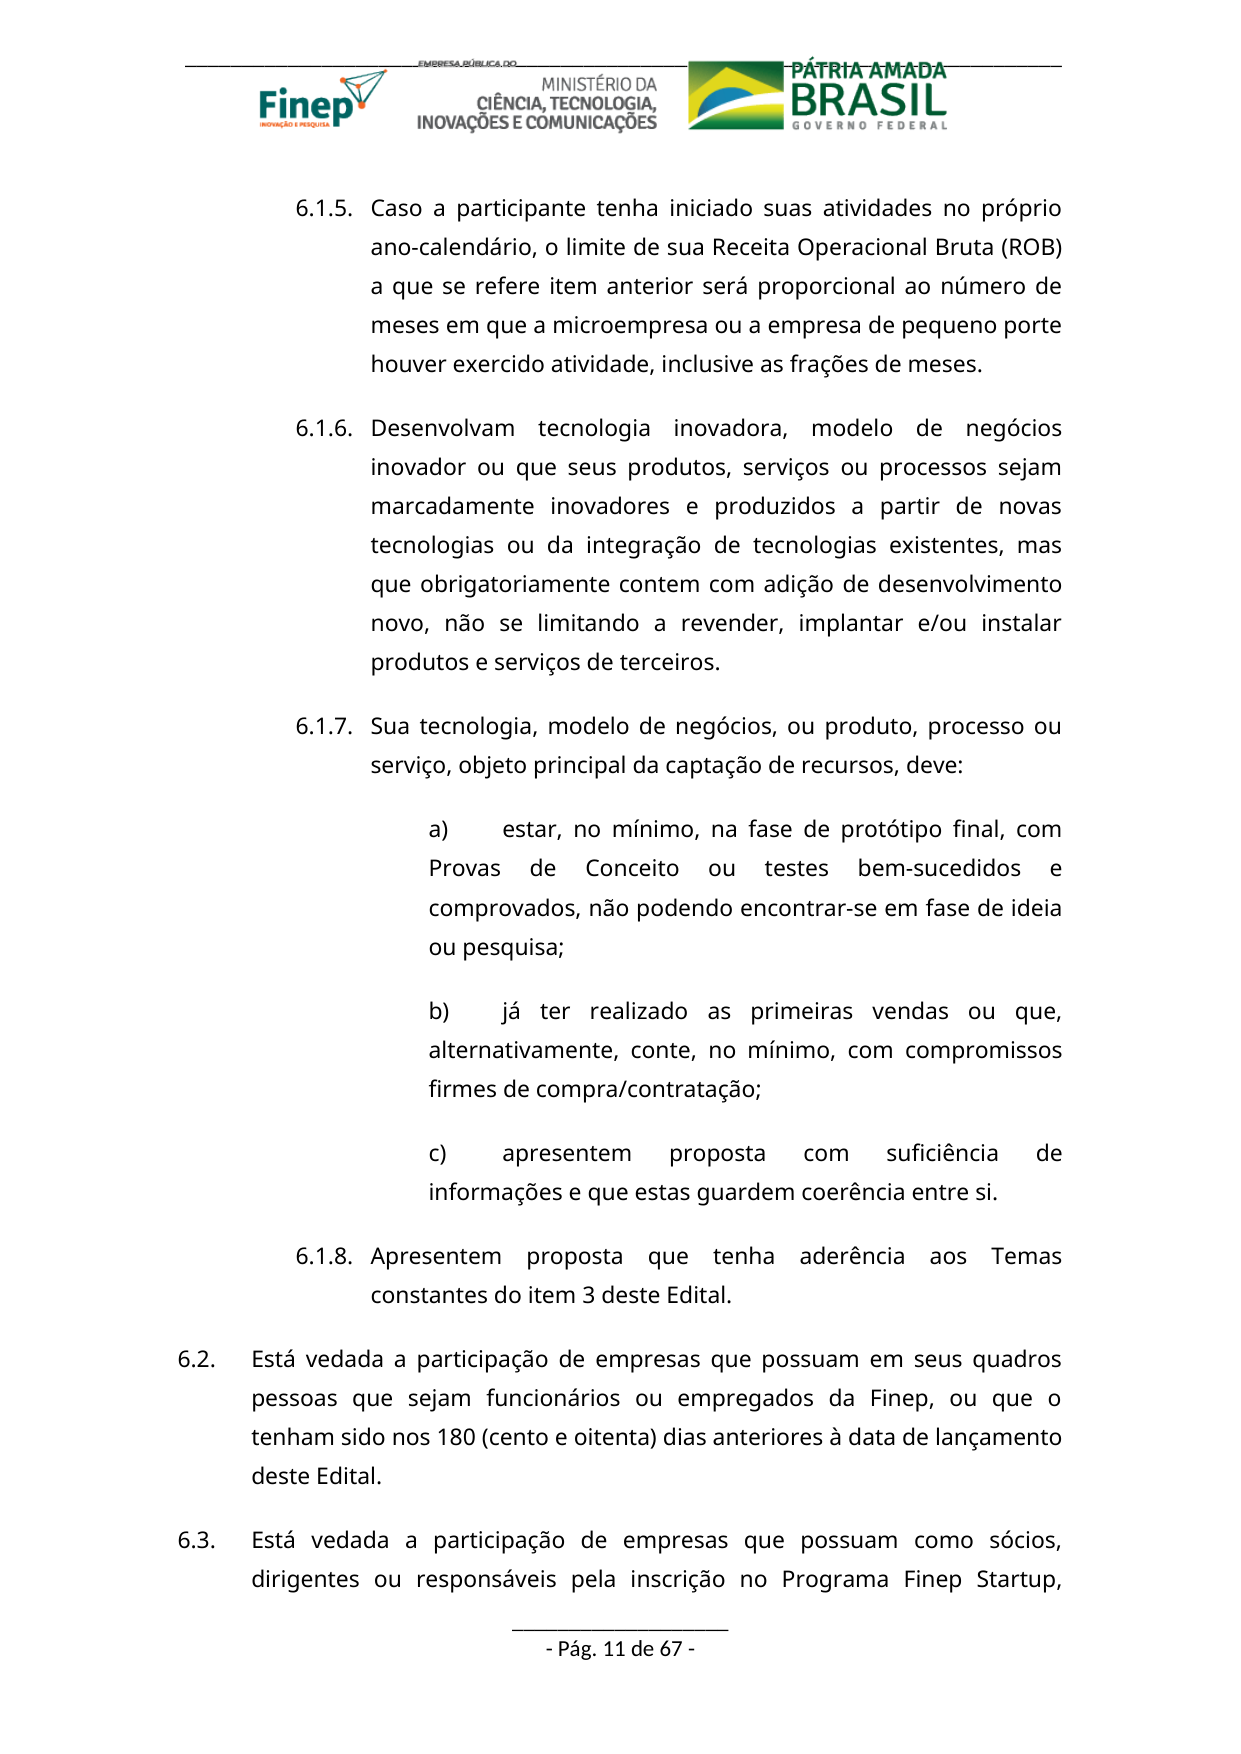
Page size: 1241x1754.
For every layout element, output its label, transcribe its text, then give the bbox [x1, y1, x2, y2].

list Desenvolvam tecnologia inovadora, modelo de negócios inovador ou que seus produtos, serviços ou processos sejam marcadamente inovadores e produzidos a partir de novas tecnologias ou da integração de tecnologias existentes, mas que obrigatoriamente contem com adição de desenvolvimento novo, não se limitando a revender, implantar e/ou instalar produtos e serviços de terceiros. [295, 412, 1063, 677]
list Caso a participante tenha iniciado suas atividades no próprio ano-calendário, o limite de sua Receita Operacional Bruta (ROB) a que se refere item anterior será proporcional ao número de meses em que a microempresa ou a empresa de pequeno porte houver exercido atividade, inclusive as frações de meses. [295, 89, 1063, 379]
list já ter realizado as primeiras vendas ou que, alternativamente, conte, no mínimo, com compromissos firmes de compra/contratação; [428, 994, 1063, 1104]
list Apresentem proposta que tenha aderência aos Temas constantes do item 3 deste Edital. [295, 1240, 1063, 1310]
list Sua tecnologia, modelo de negócios, ou produto, processo ou serviço, objeto principal da captação de recursos, deve: [295, 710, 1063, 781]
list estar, no mínimo, na fase de protótipo final, com Provas de Conceito ou testes bem-sucedidos e comprovados, não podendo encontrar-se em fase de ideia ou pesquisa; [428, 813, 1063, 962]
list apresentem proposta com suficiência de informações e que estas guardem coerência entre si. [428, 1137, 1063, 1207]
list Está vedada a participação de empresas que possuam como sócios, dirigentes ou responsáveis pela inscrição no Programa Finep Startup, [177, 1524, 1063, 1594]
list Está vedada a participação de empresas que possuam em seus quadros pessoas que sejam funcionários ou empregados da Finep, ou que o tenham sido nos 180 (cento e oitenta) dias anteriores à data de lançamento deste Edital. [177, 1343, 1063, 1491]
